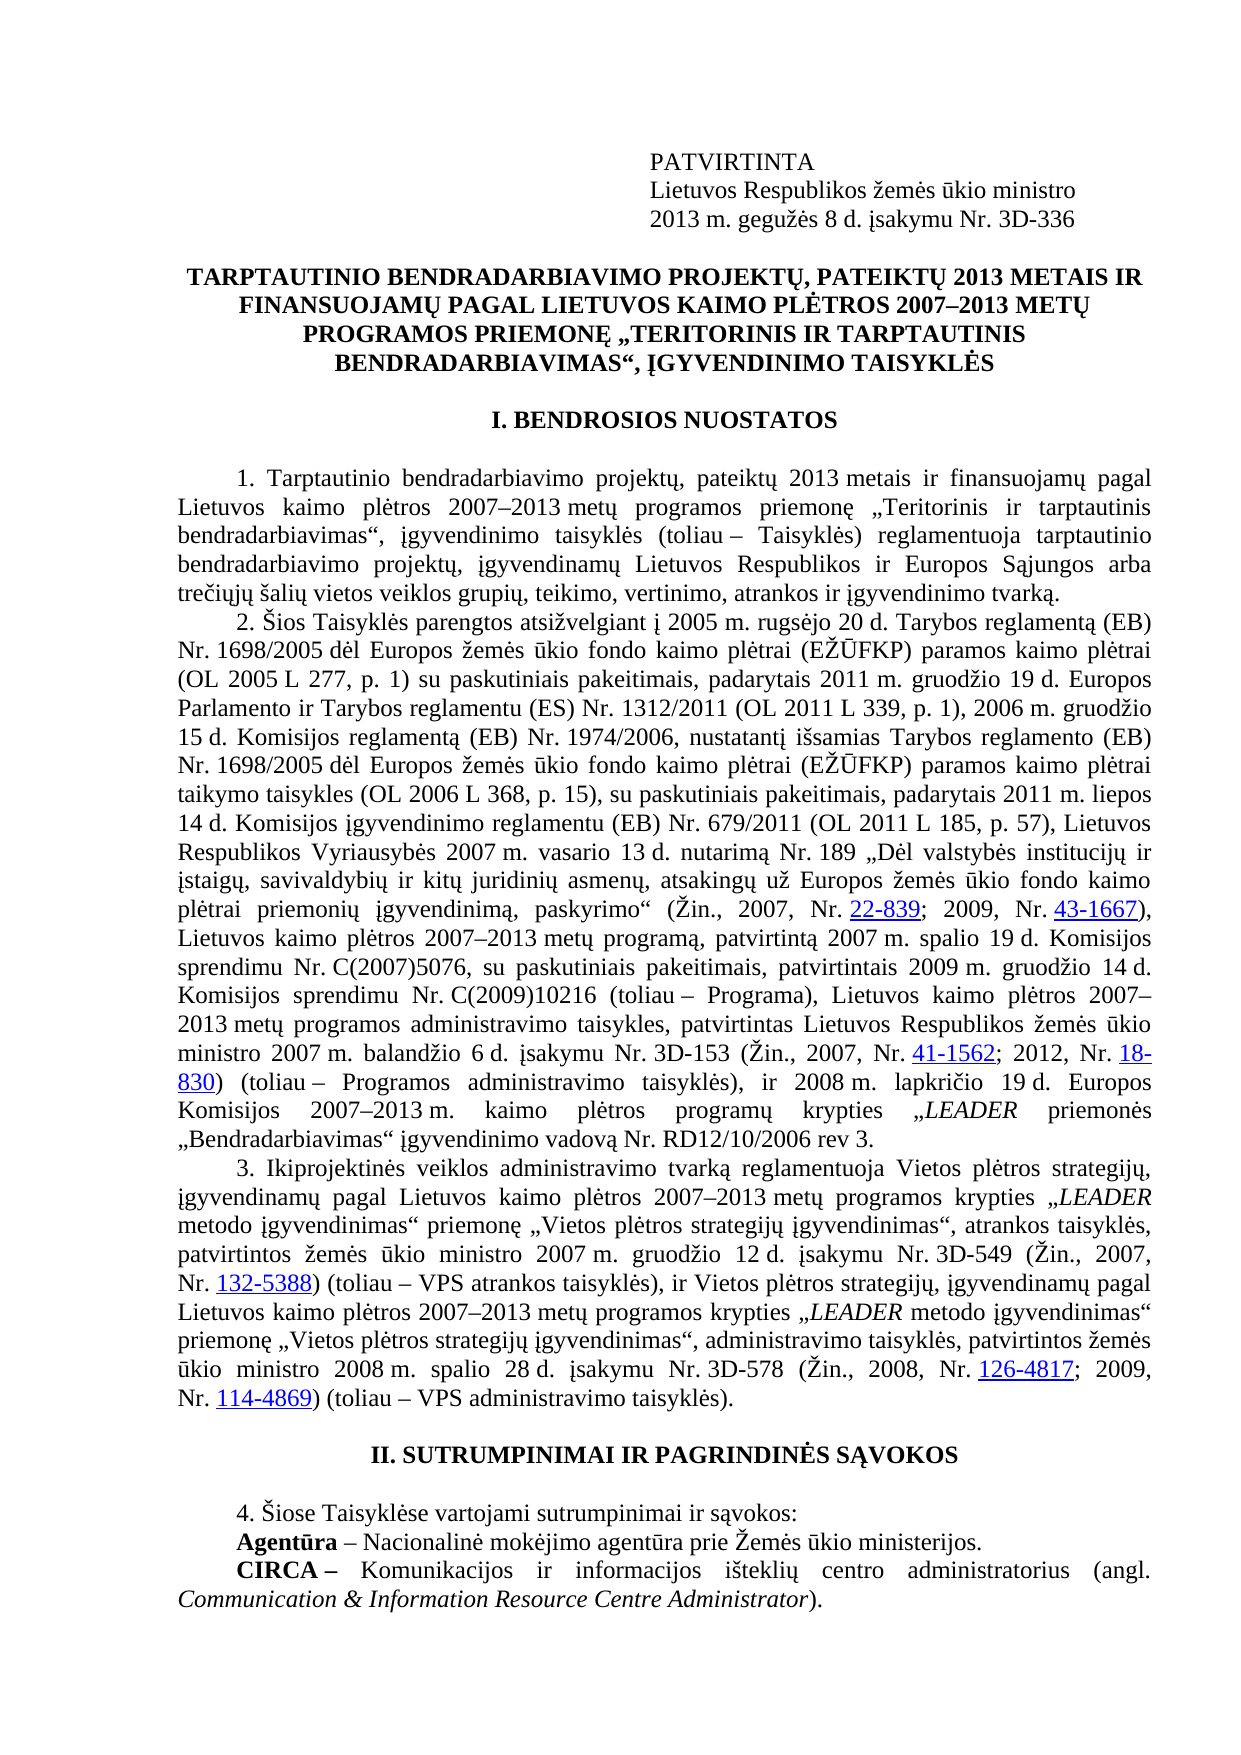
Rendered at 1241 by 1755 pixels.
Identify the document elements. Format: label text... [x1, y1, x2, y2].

text PATVIRTINTA [649, 147, 1152, 176]
text 4. Šiose Taisyklėse vartojami sutrumpinimai ir sąvokos: [177, 1498, 1152, 1527]
text Lietuvos Respublikos žemės ūkio ministro [649, 176, 1152, 204]
text TARPTAUTINIO BENDRADARBIAVIMO PROJEKTŲ, PATEIKTŲ 2013 METAIS IR FINANSUOJAMŲ PAGAL LIETUVOS KAIMO PLĖTROS 2007–2013 METŲ PROGRAMOS PRIEMONĘ „TERITORINIS IR TARPTAUTINIS BENDRADARBIAVIMAS“, ĮGYVENDINIMO TAISYKLĖS [177, 262, 1152, 377]
text II. SUTRUMPINIMAI IR PAGRINDINĖS SĄVOKOS [177, 1441, 1152, 1469]
text 3. Ikiprojektinės veiklos administravimo tvarką reglamentuoja Vietos plėtros strategijų, įgyvendinamų pagal Lietuvos kaimo plėtros 2007–2013 metų programos krypties „LEADER metodo įgyvendinimas“ priemonę „Vietos plėtros strategijų įgyvendinimas“, atrankos taisyklės, patvirtintos žemės ūkio ministro 2007 m. gruodžio 12 d. įsakymu Nr. 3D-549 (Žin., 2007, Nr. 132-5388) (toliau – VPS atrankos taisyklės), ir Vietos plėtros strategijų, įgyvendinamų pagal Lietuvos kaimo plėtros 2007–2013 metų programos krypties „LEADER metodo įgyvendinimas“ priemonę „Vietos plėtros strategijų įgyvendinimas“, administravimo taisyklės, patvirtintos žemės ūkio ministro 2008 m. spalio 28 d. įsakymu Nr. 3D-578 (Žin., 2008, Nr. 126-4817; 2009, Nr. 114-4869) (toliau – VPS administravimo taisyklės). [177, 1153, 1152, 1412]
text I. BENDROSIOS NUOSTATOS [177, 406, 1152, 434]
text 1. Tarptautinio bendradarbiavimo projektų, pateiktų 2013 metais ir finansuojamų pagal Lietuvos kaimo plėtros 2007–2013 metų programos priemonę „Teritorinis ir tarptautinis bendradarbiavimas“, įgyvendinimo taisyklės (toliau – Taisyklės) reglamentuoja tarptautinio bendradarbiavimo projektų, įgyvendinamų Lietuvos Respublikos ir Europos Sąjungos arba trečiųjų šalių vietos veiklos grupių, teikimo, vertinimo, atrankos ir įgyvendinimo tvarką. [177, 463, 1152, 607]
text Agentūra – Nacionalinė mokėjimo agentūra prie Žemės ūkio ministerijos. [177, 1527, 1152, 1556]
text CIRCA – Komunikacijos ir informacijos išteklių centro administratorius (angl. Communication & Information Resource Centre Administrator). [177, 1556, 1152, 1613]
text 2. Šios Taisyklės parengtos atsižvelgiant į 2005 m. rugsėjo 20 d. Tarybos reglamentą (EB) Nr. 1698/2005 dėl Europos žemės ūkio fondo kaimo plėtrai (EŽŪFKP) paramos kaimo plėtrai (OL 2005 L 277, p. 1) su paskutiniais pakeitimais, padarytais 2011 m. gruodžio 19 d. Europos Parlamento ir Tarybos reglamentu (ES) Nr. 1312/2011 (OL 2011 L 339, p. 1), 2006 m. gruodžio 15 d. Komisijos reglamentą (EB) Nr. 1974/2006, nustatantį išsamias Tarybos reglamento (EB) Nr. 1698/2005 dėl Europos žemės ūkio fondo kaimo plėtrai (EŽŪFKP) paramos kaimo plėtrai taikymo taisykles (OL 2006 L 368, p. 15), su paskutiniais pakeitimais, padarytais 2011 m. liepos 14 d. Komisijos įgyvendinimo reglamentu (EB) Nr. 679/2011 (OL 2011 L 185, p. 57), Lietuvos Respublikos Vyriausybės 2007 m. vasario 13 d. nutarimą Nr. 189 „Dėl valstybės institucijų ir įstaigų, savivaldybių ir kitų juridinių asmenų, atsakingų už Europos žemės ūkio fondo kaimo plėtrai priemonių įgyvendinimą, paskyrimo“ (Žin., 2007, Nr. 22-839; 2009, Nr. 43-1667), Lietuvos kaimo plėtros 2007–2013 metų programą, patvirtintą 2007 m. spalio 19 d. Komisijos sprendimu Nr. C(2007)5076, su paskutiniais pakeitimais, patvirtintais 2009 m. gruodžio 14 d. Komisijos sprendimu Nr. C(2009)10216 (toliau – Programa), Lietuvos kaimo plėtros 2007–2013 metų programos administravimo taisykles, patvirtintas Lietuvos Respublikos žemės ūkio ministro 2007 m. balandžio 6 d. įsakymu Nr. 3D-153 (Žin., 2007, Nr. 41-1562; 2012, Nr. 18-830) (toliau – Programos administravimo taisyklės), ir 2008 m. lapkričio 19 d. Europos Komisijos 2007–2013 m. kaimo plėtros programų krypties „LEADER priemonės „Bendradarbiavimas“ įgyvendinimo vadovą Nr. RD12/10/2006 rev 3. [177, 607, 1152, 1153]
text 2013 m. gegužės 8 d. įsakymu Nr. 3D-336 [649, 204, 1152, 233]
